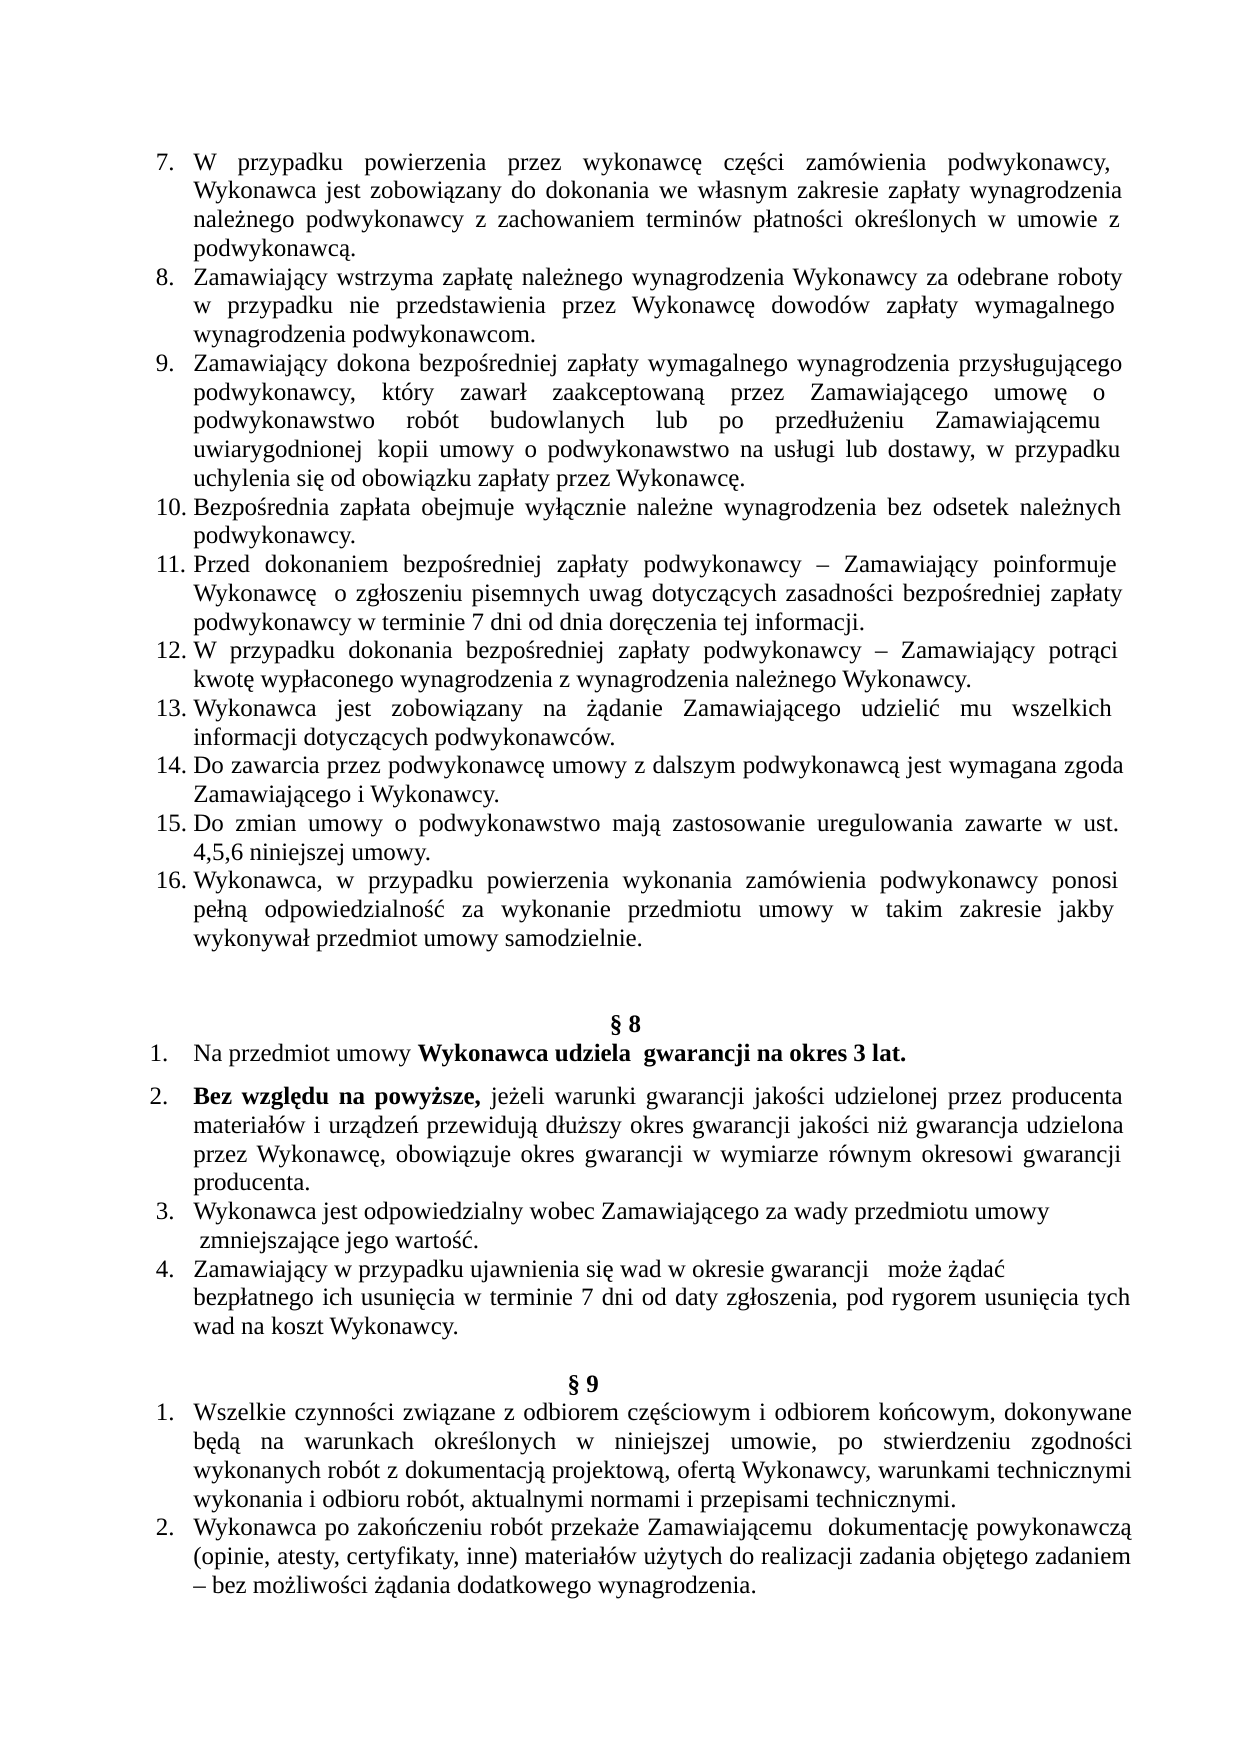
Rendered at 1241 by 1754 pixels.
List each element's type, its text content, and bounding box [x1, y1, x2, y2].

list W przypadku powierzenia przez wykonawcę części zamówienia podwykonawcy, Wykonawca jest zobowiązany do dokonania we własnym zakresie zapłaty wynagrodzenia należnego podwykonawcy z zachowaniem terminów płatności określonych w umowie z podwykonawcą. [156, 147, 1132, 262]
list Wykonawca, w przypadku powierzenia wykonania zamówienia podwykonawcy ponosi pełną odpowiedzialność za wykonanie przedmiotu umowy w takim zakresie jakby wykonywał przedmiot umowy samodzielnie. [156, 866, 1132, 952]
list Zamawiający w przypadku ujawnienia się wad w okresie gwarancji może żądać [156, 1254, 1132, 1282]
list zmniejszające jego wartość. [156, 1225, 1132, 1254]
list Wszelkie czynności związane z odbiorem częściowym i odbiorem końcowym, dokonywane będą na warunkach określonych w niniejszej umowie, po stwierdzeniu zgodności wykonanych robót z dokumentacją projektową, ofertą Wykonawcy, warunkami technicznymi wykonania i odbioru robót, aktualnymi normami i przepisami technicznymi. [156, 1397, 1132, 1512]
list bezpłatnego ich usunięcia w terminie 7 dni od daty zgłoszenia, pod rygorem usunięcia tych wad na koszt Wykonawcy. [156, 1282, 1132, 1340]
list W przypadku dokonania bezpośredniej zapłaty podwykonawcy – Zamawiający potrąci kwotę wypłaconego wynagrodzenia z wynagrodzenia należnego Wykonawcy. [156, 636, 1132, 693]
list Wykonawca jest zobowiązany na żądanie Zamawiającego udzielić mu wszelkich informacji dotyczących podwykonawców. [156, 693, 1132, 751]
list Bez względu na powyższe, jeżeli warunki gwarancji jakości udzielonej przez producenta materiałów i urządzeń przewidują dłuższy okres gwarancji jakości niż gwarancja udzielona przez Wykonawcę, obowiązuje okres gwarancji w wymiarze równym okresowi gwarancji producenta. [118, 1081, 1132, 1196]
list Do zawarcia przez podwykonawcę umowy z dalszym podwykonawcą jest wymagana zgoda Zamawiającego i Wykonawcy. [156, 751, 1132, 808]
list Wykonawca jest odpowiedzialny wobec Zamawiającego za wady przedmiotu umowy [156, 1196, 1132, 1225]
list Zamawiający wstrzyma zapłatę należnego wynagrodzenia Wykonawcy za odebrane roboty w przypadku nie przedstawienia przez Wykonawcę dowodów zapłaty wymagalnego wynagrodzenia podwykonawcom. [156, 262, 1132, 348]
list Na przedmiot umowy Wykonawca udziela gwarancji na okres 3 lat. [118, 1038, 1132, 1067]
list Bezpośrednia zapłata obejmuje wyłącznie należne wynagrodzenia bez odsetek należnych podwykonawcy. [156, 492, 1132, 549]
list Do zmian umowy o podwykonawstwo mają zastosowanie uregulowania zawarte w ust. 4,5,6 niniejszej umowy. [156, 808, 1132, 866]
text § 8 [118, 1009, 1132, 1038]
list Zamawiający dokona bezpośredniej zapłaty wymagalnego wynagrodzenia przysługującego podwykonawcy, który zawarł zaakceptowaną przez Zamawiającego umowę o podwykonawstwo robót budowlanych lub po przedłużeniu Zamawiającemu uwiarygodnionej kopii umowy o podwykonawstwo na usługi lub dostawy, w przypadku uchylenia się od obowiązku zapłaty przez Wykonawcę. [156, 348, 1132, 492]
list Przed dokonaniem bezpośredniej zapłaty podwykonawcy – Zamawiający poinformuje Wykonawcę o zgłoszeniu pisemnych uwag dotyczących zasadności bezpośredniej zapłaty podwykonawcy w terminie 7 dni od dnia doręczenia tej informacji. [156, 549, 1132, 636]
list Wykonawca po zakończeniu robót przekaże Zamawiającemu dokumentację powykonawczą (opinie, atesty, certyfikaty, inne) materiałów użytych do realizacji zadania objętego zadaniem – bez możliwości żądania dodatkowego wynagrodzenia. [156, 1512, 1132, 1599]
text § 9 [118, 1369, 1132, 1397]
